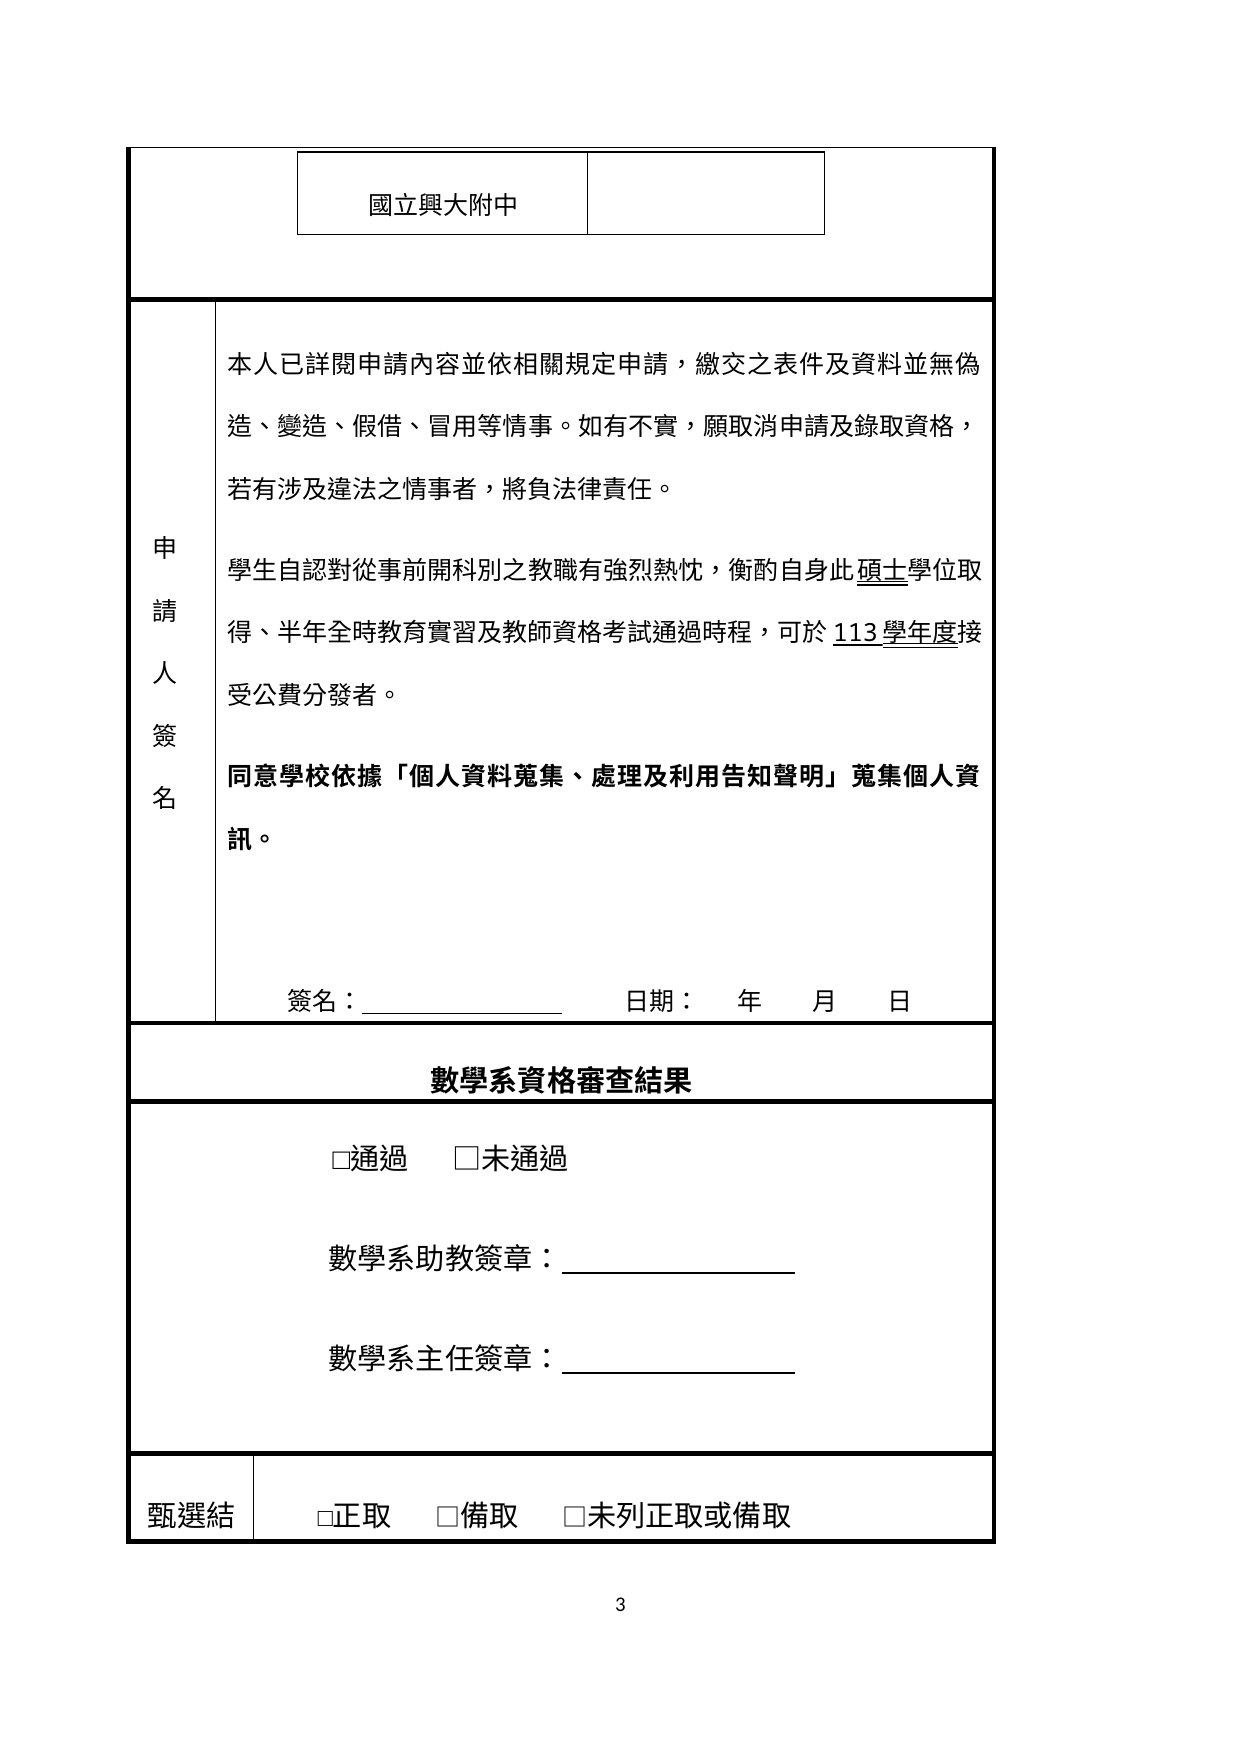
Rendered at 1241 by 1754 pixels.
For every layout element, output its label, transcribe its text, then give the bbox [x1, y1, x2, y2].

table_cell 國立興大附中 [298, 153, 587, 234]
table_cell 甄選結 [131, 1456, 253, 1539]
table_cell [131, 148, 992, 297]
table_cell □通過 □未通過 數學系助教簽章： 數學系主任簽章： [131, 1104, 992, 1451]
table_cell 申請人簽名 [131, 302, 215, 1021]
table_cell □正取 □備取 □未列正取或備取 [254, 1456, 992, 1539]
table_cell [588, 153, 824, 234]
table_cell 本人已詳閱申請內容並依相關規定申請，繳交之表件及資料並無偽造、變造、假借、冒用等情事。如有不實，願取消申請及錄取資格，若有涉及違法之情事者，將負法律責任。 學生自認對從事前開科別之教職有強烈熱忱，衡酌自身此碩士學位取得、半年全時教育實習及教師資格考試通過時程，可於113學年度接受公費分發者。 同意學校依據「個人資料蒐集、處理及利用告知聲明」蒐集個人資訊。 簽名： 日期： 年 月 日 [216, 302, 992, 1021]
table_cell 數學系資格審查結果 [131, 1025, 992, 1099]
